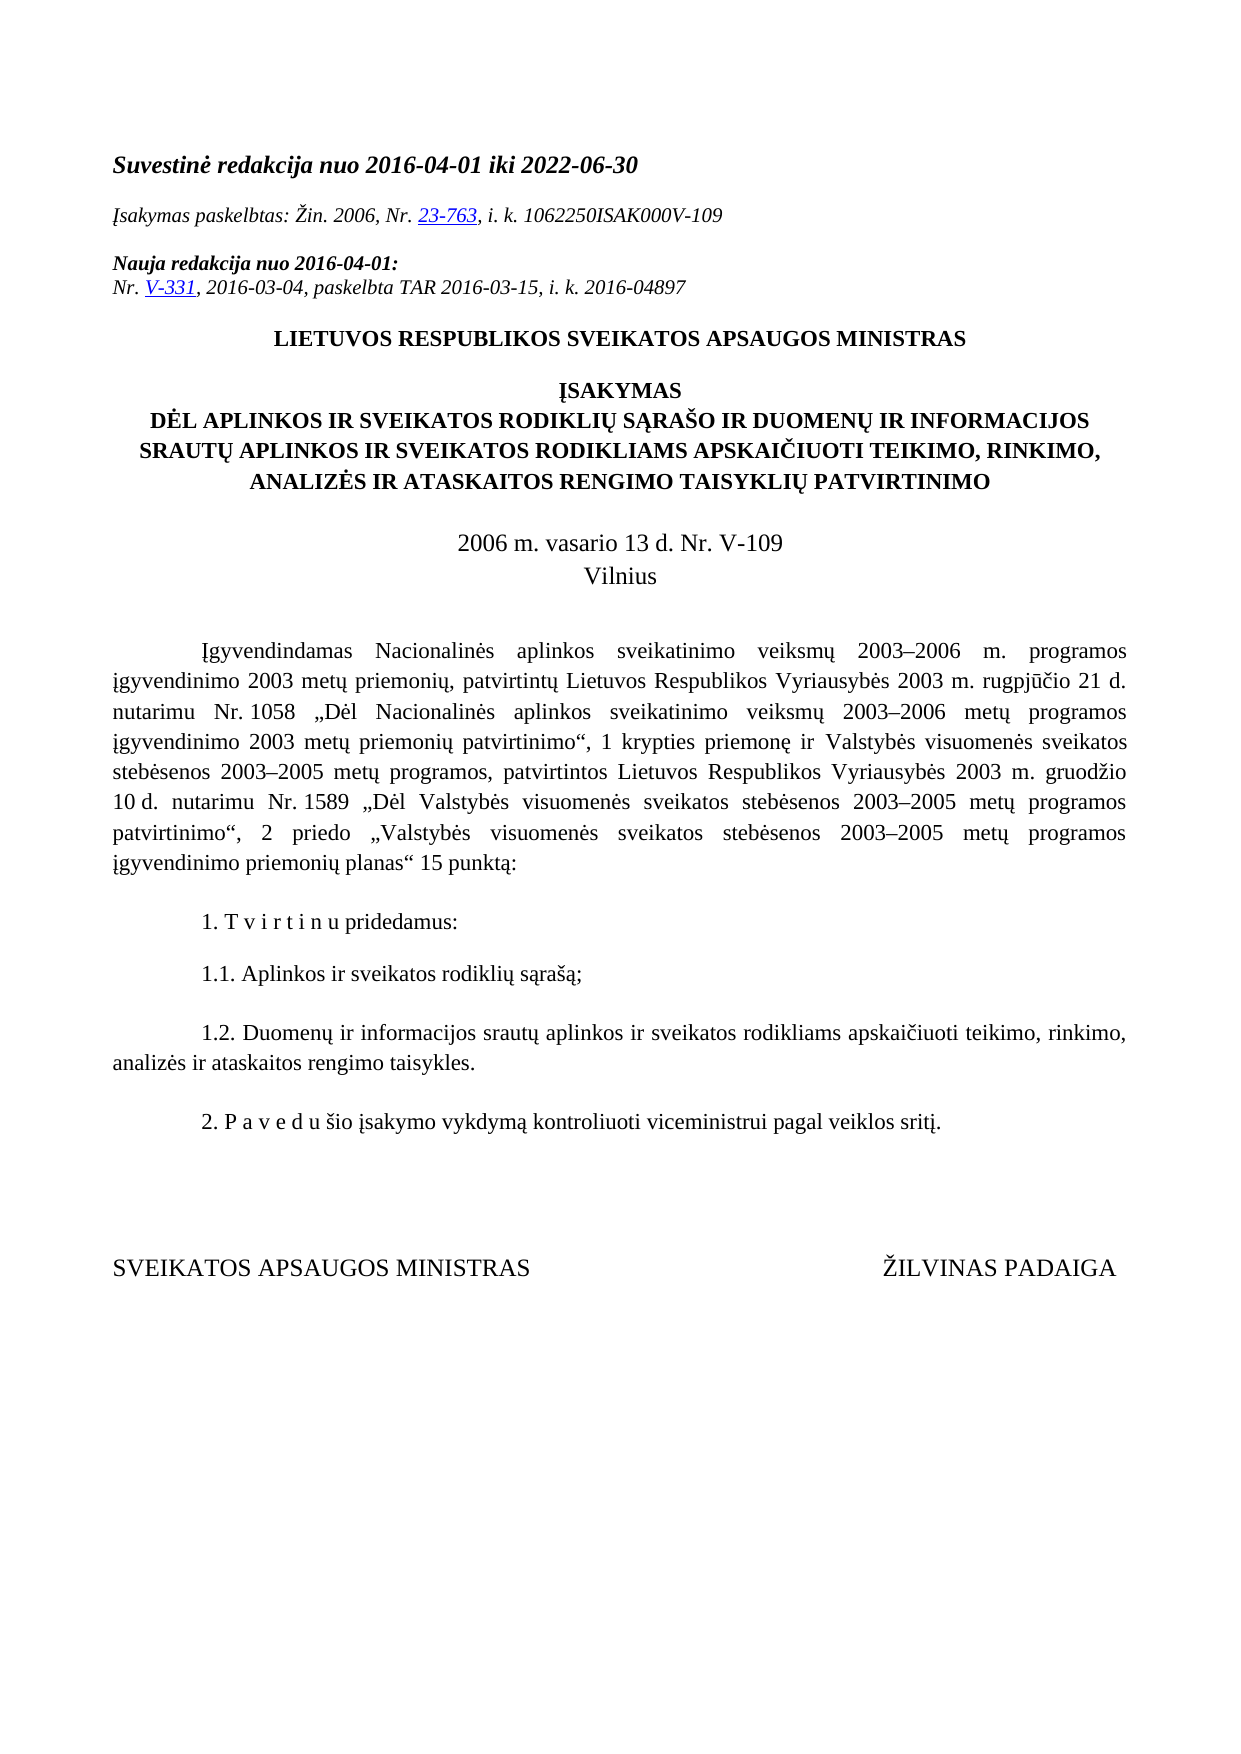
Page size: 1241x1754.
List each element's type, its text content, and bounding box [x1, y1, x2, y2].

text DĖL APLINKOS IR SVEIKATOS RODIKLIŲ SĄRAŠO IR DUOMENŲ IR INFORMACIJOS SRAUTŲ APLINKOS IR SVEIKATOS RODIKLIAMS APSKAIČIUOTI TEIKIMO, RINKIMO, ANALIZĖS IR ataskaitos rengIMO TAISYKLIŲ PATVIRTINIMO [112, 407, 1128, 494]
text ĮSAKYMAS [112, 377, 1128, 403]
text LIETUVOS RESPUBLIKOS SVEIKATOS APSAUGOS MINISTRAS [112, 325, 1128, 352]
text Nauja redakcija nuo 2016-04-01: [112, 251, 1128, 275]
text Įsakymas paskelbtas: Žin. 2006, Nr. 23-763, i. k. 1062250ISAK000V-109 [112, 203, 1128, 227]
text 1. T v i r t i n u pridedamus: [112, 908, 1128, 934]
text 1.2. Duomenų ir informacijos srautų aplinkos ir sveikatos rodikliams apskaičiuoti teikimo, rinkimo, analizės ir ataskaitos rengimo taisykles. [112, 1018, 1128, 1075]
text 1.1. Aplinkos ir sveikatos rodiklių sąrašą; [112, 959, 1128, 986]
text 2. P a v e d u šio įsakymo vykdymą kontroliuoti viceministrui pagal veiklos sritį. [112, 1108, 1128, 1134]
text 2006 m. vasario 13 d. Nr. V-109 [112, 528, 1128, 557]
text SVEIKATOS APSAUGOS MINISTRAS ŽILVINAS PADAIGA [112, 1253, 1128, 1282]
text Vilnius [112, 561, 1128, 590]
text Nr. V-331, 2016-03-04, paskelbta TAR 2016-03-15, i. k. 2016-04897 [112, 275, 1128, 299]
text Įgyvendindamas Nacionalinės aplinkos sveikatinimo veiksmų 2003–2006 m. programos įgyvendinimo 2003 metų priemonių, patvirtintų Lietuvos Respublikos Vyriausybės 2003 m. rugpjūčio 21 d. nutarimu Nr. 1058 „Dėl Nacionalinės aplinkos sveikatinimo veiksmų 2003–2006 metų programos įgyvendinimo 2003 metų priemonių patvirtinimo“, 1 krypties priemonę ir Valstybės visuomenės sveikatos stebėsenos 2003–2005 metų programos, patvirtintos Lietuvos Respublikos Vyriausybės 2003 m. gruodžio 10 d. nutarimu Nr. 1589 „Dėl Valstybės visuomenės sveikatos stebėsenos 2003–2005 metų programos patvirtinimo“, 2 priedo „Valstybės visuomenės sveikatos stebėsenos 2003–2005 metų programos įgyvendinimo priemonių planas“ 15 punktą: [112, 637, 1128, 875]
text Suvestinė redakcija nuo 2016-04-01 iki 2022-06-30 [112, 150, 1128, 179]
